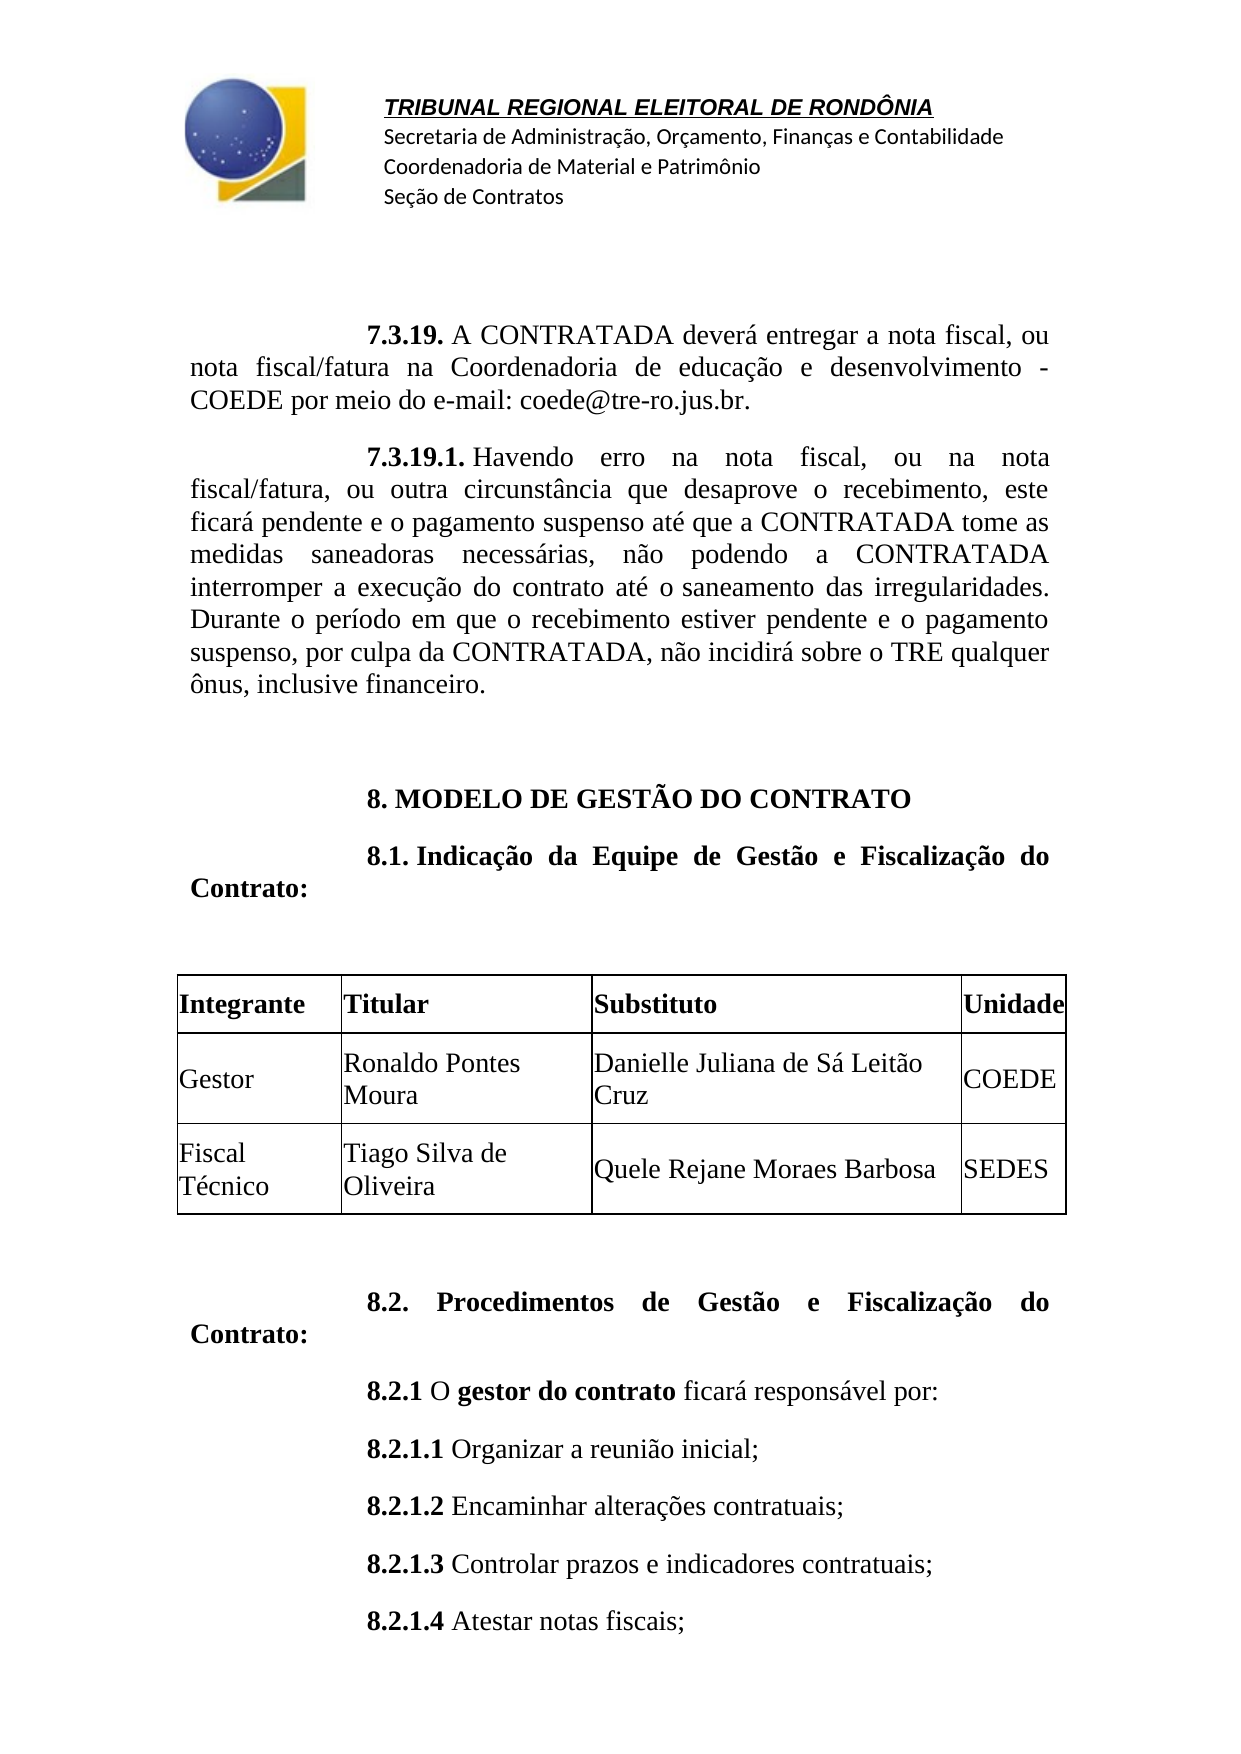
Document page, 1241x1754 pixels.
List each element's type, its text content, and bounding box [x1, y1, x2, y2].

text 8.2.1.2 Encaminhar alterações contratuais; [190, 1489, 1051, 1522]
table_cell Gestor [178, 1034, 341, 1122]
table_cell Tiago Silva de Oliveira [342, 1124, 591, 1213]
table_cell Quele Rejane Moraes Barbosa [593, 1124, 961, 1213]
text 8.1. Indicação da Equipe de Gestão e Fiscalização do Contrato: [190, 839, 1051, 904]
table_cell Danielle Juliana de Sá Leitão Cruz [593, 1034, 961, 1122]
table_cell SEDES [962, 1124, 1065, 1213]
text 8.2.1.3 Controlar prazos e indicadores contratuais; [190, 1547, 1051, 1579]
text 8.2. Procedimentos de Gestão e Fiscalização do Contrato: [190, 1285, 1051, 1349]
text 8.2.1.1 Organizar a reunião inicial; [190, 1432, 1051, 1464]
table_header Titular [342, 976, 591, 1032]
text 8.2.1 O gestor do contrato ficará responsável por: [190, 1374, 1051, 1407]
table_header Integrante [178, 976, 341, 1032]
text 7.3.19.1. Havendo erro na nota fiscal, ou na nota fiscal/fatura, ou outra circunstância que desaprove o recebimento, este ficará pendente e o pagamento suspenso até que a CONTRATADA tome as medidas saneadoras necessárias, não podendo a CONTRATADA interromper a execução do contrato até o saneamento das irregularidades. Durante o período em que o recebimento estiver pendente e o pagamento suspenso, por culpa da CONTRATADA, não incidirá sobre o TRE qualquer ônus, inclusive financeiro. [190, 440, 1051, 699]
table_cell Ronaldo Pontes Moura [342, 1034, 591, 1122]
table_header Substituto [593, 976, 961, 1032]
table_cell COEDE [962, 1034, 1065, 1122]
table_cell Fiscal Técnico [178, 1124, 341, 1213]
text 8.2.1.4 Atestar notas fiscais; [190, 1604, 1051, 1636]
table_header Unidade [962, 976, 1065, 1032]
text 8. MODELO DE GESTÃO DO CONTRATO [190, 782, 1051, 814]
text 7.3.19. A CONTRATADA deverá entregar a nota fiscal, ou nota fiscal/fatura na Coordenadoria de educação e desenvolvimento - COEDE por meio do e-mail: coede@tre-ro.jus.br. [190, 318, 1051, 415]
